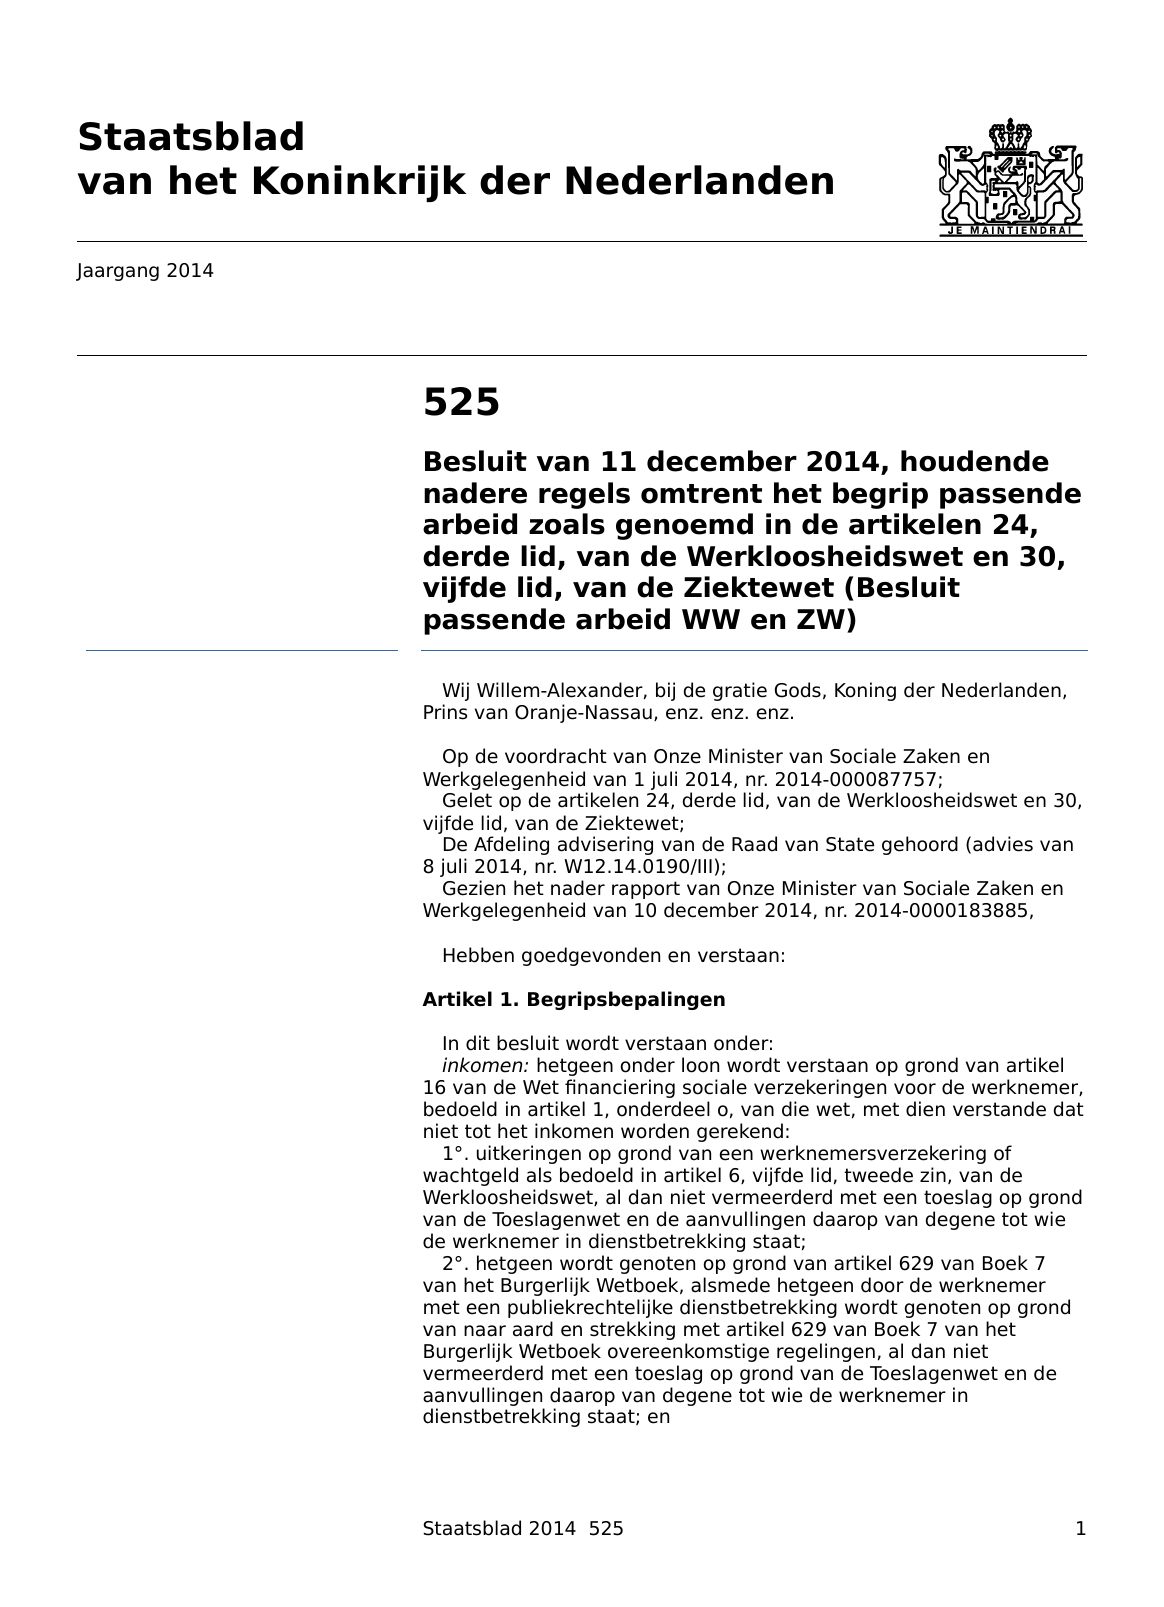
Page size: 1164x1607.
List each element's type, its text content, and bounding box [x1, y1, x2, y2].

text Gelet op de artikelen 24, derde lid, van de Werkloosheidswet en 30, vijfde lid, van de Ziektewet; [422, 790, 1087, 834]
table_cell Jaargang 2014 [77, 242, 1087, 355]
text Op de voordracht van Onze Minister van Sociale Zaken en Werkgelegenheid van 1 juli 2014, nr. 2014-000087757; [422, 746, 1087, 790]
subtitle 525 [422, 381, 1087, 424]
table_header [886, 100, 1087, 241]
text De Afdeling advisering van de Raad van State gehoord (advies van 8 juli 2014, nr. W12.14.0190/III); [422, 834, 1087, 878]
text Besluit van 11 december 2014, houdende nadere regels omtrent het begrip passende arbeid zoals genoemd in de artikelen 24, derde lid, van de Werkloosheidswet en 30, vijfde lid, van de Ziektewet (Besluit passende arbeid WW en ZW) [422, 447, 1087, 636]
text 2°. hetgeen wordt genoten op grond van artikel 629 van Boek 7 van het Burgerlijk Wetboek, alsmede hetgeen door de werknemer met een publiekrechtelijke dienstbetrekking wordt genoten op grond van naar aard en strekking met artikel 629 van Boek 7 van het Burgerlijk Wetboek overeenkomstige regelingen, al dan niet vermeerderd met een toeslag op grond van de Toeslagenwet en de aanvullingen daarop van degene tot wie de werknemer in dienstbetrekking staat; en [422, 1253, 1087, 1428]
text inkomen: hetgeen onder loon wordt verstaan op grond van artikel 16 van de Wet financiering sociale verzekeringen voor de werknemer, bedoeld in artikel 1, onderdeel o, van die wet, met dien verstande dat niet tot het inkomen worden gerekend: [422, 1055, 1087, 1143]
text Wij Willem-Alexander, bij de gratie Gods, Koning der Nederlanden, Prins van Oranje-Nassau, enz. enz. enz. [422, 680, 1087, 724]
text Gezien het nader rapport van Onze Minister van Sociale Zaken en Werkgelegenheid van 10 december 2014, nr. 2014-0000183885, [422, 878, 1087, 922]
text In dit besluit wordt verstaan onder: [422, 1033, 1087, 1055]
text 1°. uitkeringen op grond van een werknemersverzekering of wachtgeld als bedoeld in artikel 6, vijfde lid, tweede zin, van de Werkloosheidswet, al dan niet vermeerderd met een toeslag op grond van de Toeslagenwet en de aanvullingen daarop van degene tot wie de werknemer in dienstbetrekking staat; [422, 1143, 1087, 1253]
picture [936, 115, 1087, 240]
text Hebben goedgevonden en verstaan: [422, 944, 1087, 966]
table_header Staatsblad van het Koninkrijk der Nederlanden [77, 100, 886, 241]
subtitle Artikel 1. Begripsbepalingen [422, 989, 1087, 1011]
